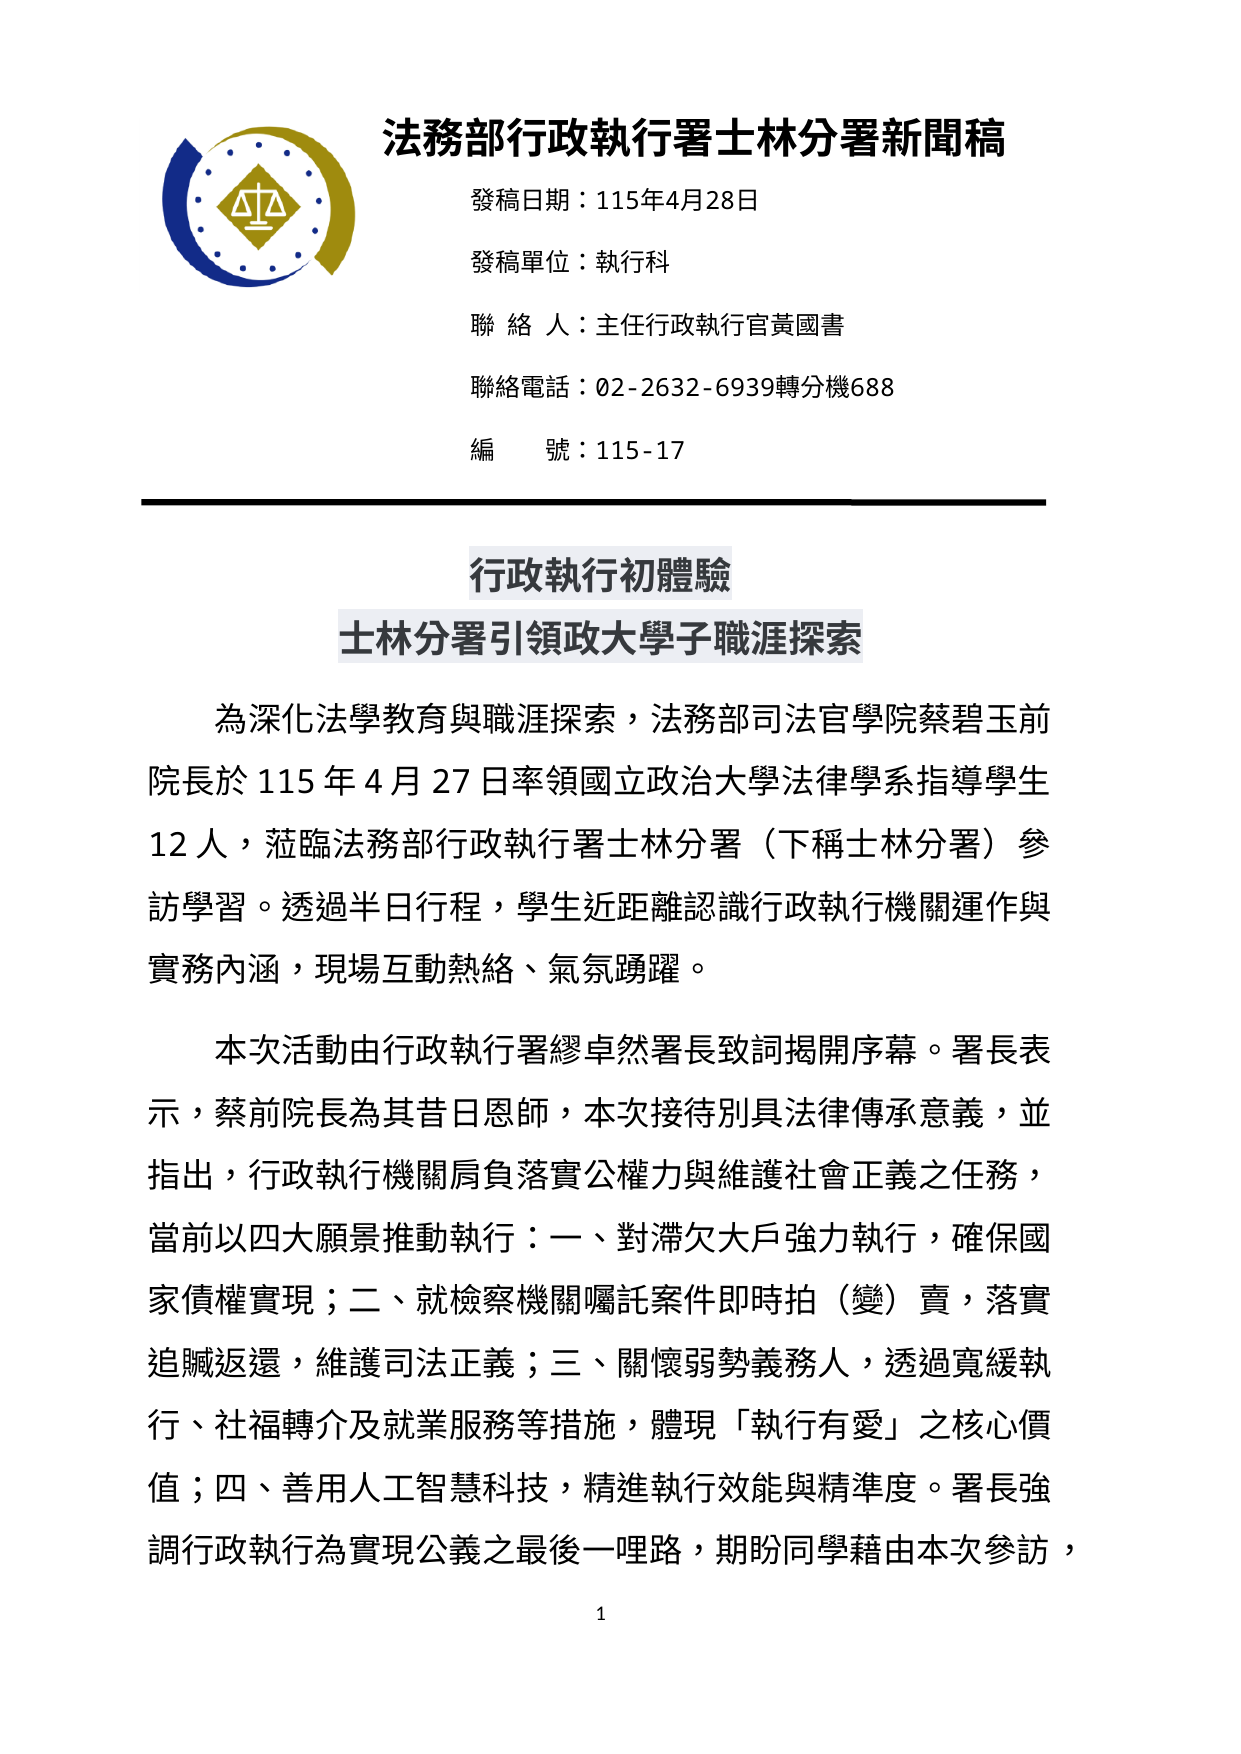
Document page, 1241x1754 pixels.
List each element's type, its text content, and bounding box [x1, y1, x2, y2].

text 為深化法學教育與職涯探索，法務部司法官學院蔡碧玉前院長於115年4月27日率領國立政治大學法律學系指導學生12人，蒞臨法務部行政執行署士林分署（下稱士林分署）參訪學習。透過半日行程，學生近距離認識行政執行機關運作與實務內涵，現場互動熱絡、氣氛踴躍。 [148, 675, 1053, 988]
text 發稿日期：115年4月28日 [470, 157, 1053, 219]
text 本次活動由行政執行署繆卓然署長致詞揭開序幕。署長表示，蔡前院長為其昔日恩師，本次接待別具法律傳承意義，並指出，行政執行機關肩負落實公權力與維護社會正義之任務，當前以四大願景推動執行：一、對滯欠大戶強力執行，確保國家債權實現；二、就檢察機關囑託案件即時拍（變）賣，落實追贓返還，維護司法正義；三、關懷弱勢義務人，透過寬緩執行、社福轉介及就業服務等措施，體現「執行有愛」之核心價值；四、善用人工智慧科技，精進執行效能與精準度。署長強調行政執行為實現公義之最後一哩路，期盼同學藉由本次參訪，深化對執行實務運作之理解。 [148, 1007, 1053, 1569]
text 發稿單位：執行科 [470, 219, 1053, 282]
text 士林分署引領政大學子職涯探索 [148, 594, 1053, 657]
text 聯絡電話：02-2632-6939轉分機688 [470, 344, 1053, 407]
text 法務部行政執行署士林分署新聞稿 [381, 94, 1053, 157]
text 聯 絡 人：主任行政執行官黃國書 [470, 282, 1053, 344]
text 行政執行初體驗 [148, 532, 1053, 594]
text 編 號：115-17 [470, 407, 1053, 469]
